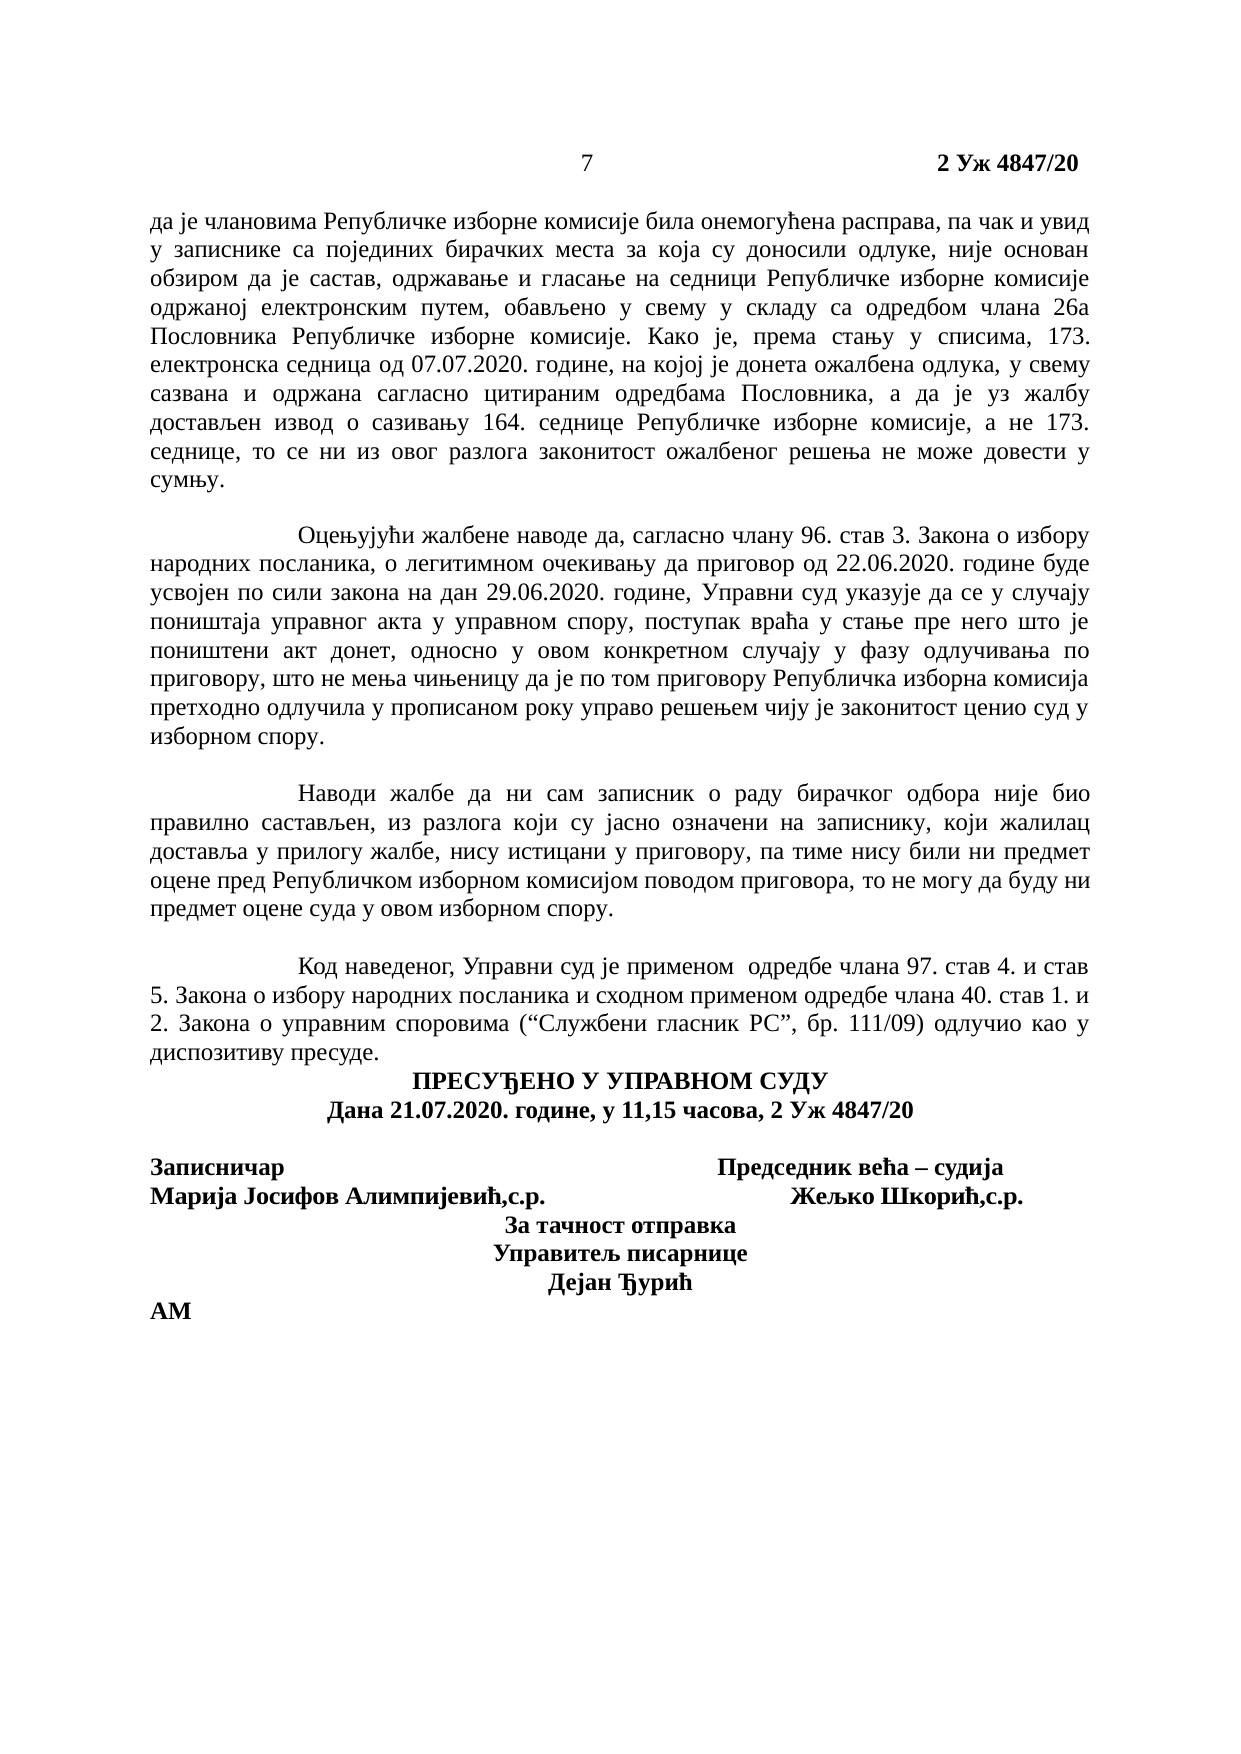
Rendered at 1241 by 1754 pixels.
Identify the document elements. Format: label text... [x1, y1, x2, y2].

text За тачност отправка [150, 1210, 1091, 1238]
text Управитељ писарнице [150, 1238, 1091, 1267]
text Наводи жалбе да ни сам записник о раду бирачког одбора није био правилно састављен, из разлога који су јасно означени на записнику, који жалилац доставља у прилогу жалбе, нису истицани у приговору, па тиме нису били ни предмет оцене пред Републичком изборном комисијом поводом приговора, то не могу да буду ни предмет оцене суда у овом изборном спору. [150, 778, 1091, 922]
text Марија Јосифов Алимпијевић,с.р. Жељко Шкорић,с.р. [150, 1181, 1091, 1210]
text Оцењујући жалбене наводе да, сагласно члану 96. став 3. Закона о избору народних посланика, о легитимном очекивању да приговор од 22.06.2020. године буде усвојен по сили закона на дан 29.06.2020. године, Управни суд указује да се у случају поништаја управног акта у управном спору, поступак враћа у стање пре него што је поништени акт донет, односно у овом конкретном случају у фазу одлучивања по приговору, што не мења чињеницу да је по том приговору Републичка изборна комисија претходно одлучила у прописаном року управо решењем чију је законитост ценио суд у изборном спору. [150, 520, 1091, 750]
text Код наведеног, Управни суд је применом одредбе члана 97. став 4. и став 5. Закона о избору народних посланика и сходном применом одредбе члана 40. став 1. и 2. Закона о управним споровима (“Службени гласник РС”, бр. 111/09) одлучио као у диспозитиву пресуде. [150, 951, 1091, 1066]
text да је члановима Републичке изборне комисије била онемогућена расправа, па чак и увид у записнике са појединих бирачких места за која су доносили одлуке, није основан обзиром да је састав, одржавање и гласање на седници Републичке изборне комисије одржаној електронским путем, обављено у свему у складу са одредбом члана 26а Пословника Републичке изборне комисије. Како је, према стању у списима, 173. електронска седница од 07.07.2020. године, на којој је донета ожалбена одлука, у свему сазвана и одржана сагласно цитираним одредбама Пословника, а да је уз жалбу достављен извод о сазивању 164. седнице Републичке изборне комисије, а не 173. седнице, то се ни из овог разлога законитост ожалбеног решења не може довести у сумњу. [150, 206, 1091, 493]
text ПРЕСУЂЕНО У УПРАВНОМ СУДУ [150, 1066, 1091, 1095]
text Дана 21.07.2020. године, у 11,15 часова, 2 Уж 4847/20 [150, 1095, 1091, 1123]
text АМ [150, 1296, 1091, 1325]
text Записничар Председник већа – судија [150, 1152, 1091, 1181]
text Дејан Ђурић [150, 1267, 1091, 1296]
